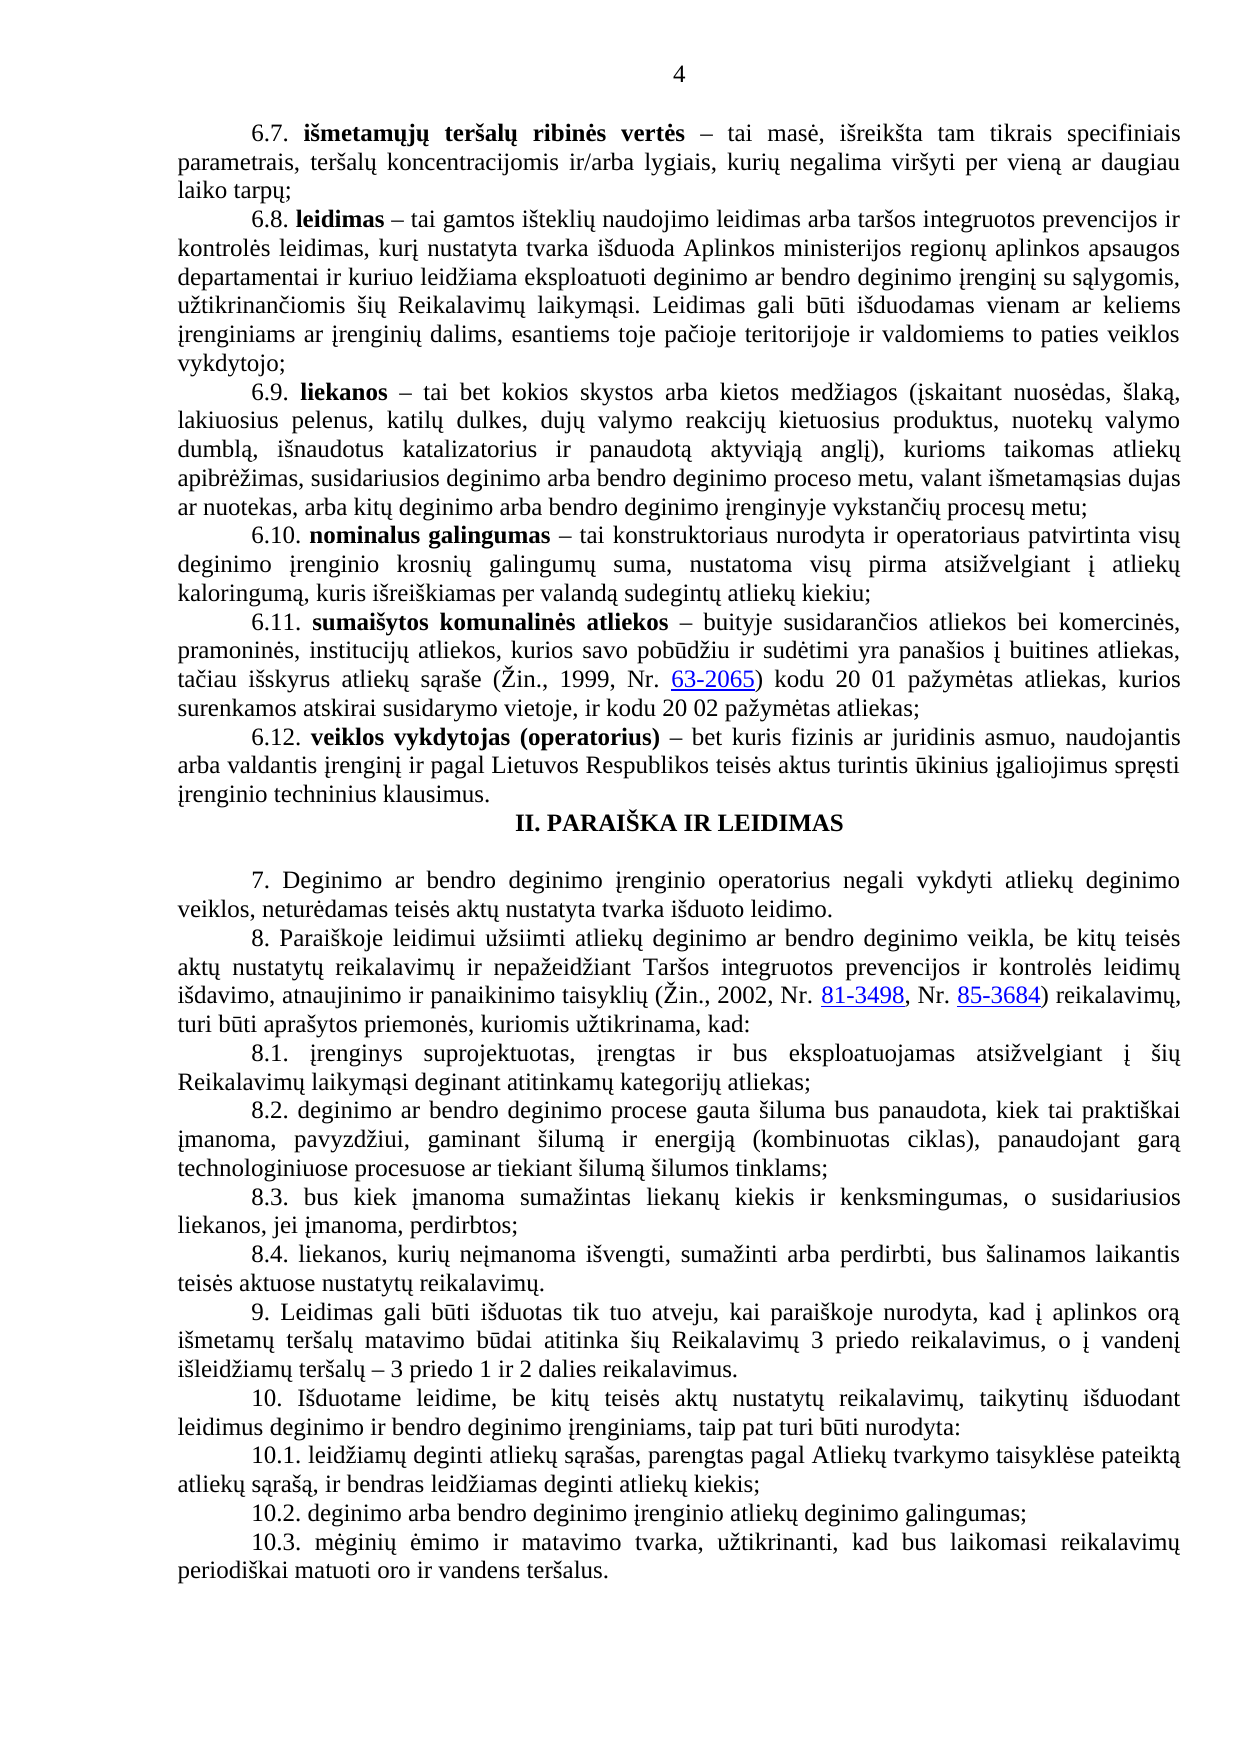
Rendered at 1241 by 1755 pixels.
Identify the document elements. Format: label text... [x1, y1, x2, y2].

text 7. Deginimo ar bendro deginimo įrenginio operatorius negali vykdyti atliekų deginimo veiklos, neturėdamas teisės aktų nustatyta tvarka išduoto leidimo. [177, 866, 1181, 923]
text 6.10. nominalus galingumas – tai konstruktoriaus nurodyta ir operatoriaus patvirtinta visų deginimo įrenginio krosnių galingumų suma, nustatoma visų pirma atsižvelgiant į atliekų kaloringumą, kuris išreiškiamas per valandą sudegintų atliekų kiekiu; [177, 521, 1181, 607]
text 10.1. leidžiamų deginti atliekų sąrašas, parengtas pagal Atliekų tvarkymo taisyklėse pateiktą atliekų sąrašą, ir bendras leidžiamas deginti atliekų kiekis; [177, 1441, 1181, 1498]
text 10.2. deginimo arba bendro deginimo įrenginio atliekų deginimo galingumas; [177, 1498, 1181, 1527]
text 6.11. sumaišytos komunalinės atliekos – buityje susidarančios atliekos bei komercinės, pramoninės, institucijų atliekos, kurios savo pobūdžiu ir sudėtimi yra panašios į buitines atliekas, tačiau išskyrus atliekų sąraše (Žin., 1999, Nr. 63-2065) kodu 20 01 pažymėtas atliekas, kurios surenkamos atskirai susidarymo vietoje, ir kodu 20 02 pažymėtas atliekas; [177, 607, 1181, 722]
text 10. Išduotame leidime, be kitų teisės aktų nustatytų reikalavimų, taikytinų išduodant leidimus deginimo ir bendro deginimo įrenginiams, taip pat turi būti nurodyta: [177, 1383, 1181, 1441]
text 6.8. leidimas – tai gamtos išteklių naudojimo leidimas arba taršos integruotos prevencijos ir kontrolės leidimas, kurį nustatyta tvarka išduoda Aplinkos ministerijos regionų aplinkos apsaugos departamentai ir kuriuo leidžiama eksploatuoti deginimo ar bendro deginimo įrenginį su sąlygomis, užtikrinančiomis šių Reikalavimų laikymąsi. Leidimas gali būti išduodamas vienam ar keliems įrenginiams ar įrenginių dalims, esantiems toje pačioje teritorijoje ir valdomiems to paties veiklos vykdytojo; [177, 204, 1181, 377]
text 8.1. įrenginys suprojektuotas, įrengtas ir bus eksploatuojamas atsižvelgiant į šių Reikalavimų laikymąsi deginant atitinkamų kategorijų atliekas; [177, 1038, 1181, 1096]
text 9. Leidimas gali būti išduotas tik tuo atveju, kai paraiškoje nurodyta, kad į aplinkos orą išmetamų teršalų matavimo būdai atitinka šių Reikalavimų 3 priedo reikalavimus, o į vandenį išleidžiamų teršalų – 3 priedo 1 ir 2 dalies reikalavimus. [177, 1297, 1181, 1383]
text 8.3. bus kiek įmanoma sumažintas liekanų kiekis ir kenksmingumas, o susidariusios liekanos, jei įmanoma, perdirbtos; [177, 1182, 1181, 1239]
text 8.2. deginimo ar bendro deginimo procese gauta šiluma bus panaudota, kiek tai praktiškai įmanoma, pavyzdžiui, gaminant šilumą ir energiją (kombinuotas ciklas), panaudojant garą technologiniuose procesuose ar tiekiant šilumą šilumos tinklams; [177, 1096, 1181, 1182]
text 6.12. veiklos vykdytojas (operatorius) – bet kuris fizinis ar juridinis asmuo, naudojantis arba valdantis įrenginį ir pagal Lietuvos Respublikos teisės aktus turintis ūkinius įgaliojimus spręsti įrenginio techninius klausimus. [177, 722, 1181, 808]
text 8. Paraiškoje leidimui užsiimti atliekų deginimo ar bendro deginimo veikla, be kitų teisės aktų nustatytų reikalavimų ir nepažeidžiant Taršos integruotos prevencijos ir kontrolės leidimų išdavimo, atnaujinimo ir panaikinimo taisyklių (Žin., 2002, Nr. 81-3498, Nr. 85-3684) reikalavimų, turi būti aprašytos priemonės, kuriomis užtikrinama, kad: [177, 923, 1181, 1038]
text 10.3. mėginių ėmimo ir matavimo tvarka, užtikrinanti, kad bus laikomasi reikalavimų periodiškai matuoti oro ir vandens teršalus. [177, 1527, 1181, 1584]
text 6.7. išmetamųjų teršalų ribinės vertės – tai masė, išreikšta tam tikrais specifiniais parametrais, teršalų koncentracijomis ir/arba lygiais, kurių negalima viršyti per vieną ar daugiau laiko tarpų; [177, 118, 1181, 204]
text II. PARAIŠKA IR LEIDIMAS [177, 808, 1181, 837]
text 8.4. liekanos, kurių neįmanoma išvengti, sumažinti arba perdirbti, bus šalinamos laikantis teisės aktuose nustatytų reikalavimų. [177, 1239, 1181, 1297]
text 6.9. liekanos – tai bet kokios skystos arba kietos medžiagos (įskaitant nuosėdas, šlaką, lakiuosius pelenus, katilų dulkes, dujų valymo reakcijų kietuosius produktus, nuotekų valymo dumblą, išnaudotus katalizatorius ir panaudotą aktyviąją anglį), kurioms taikomas atliekų apibrėžimas, susidariusios deginimo arba bendro deginimo proceso metu, valant išmetamąsias dujas ar nuotekas, arba kitų deginimo arba bendro deginimo įrenginyje vykstančių procesų metu; [177, 377, 1181, 521]
